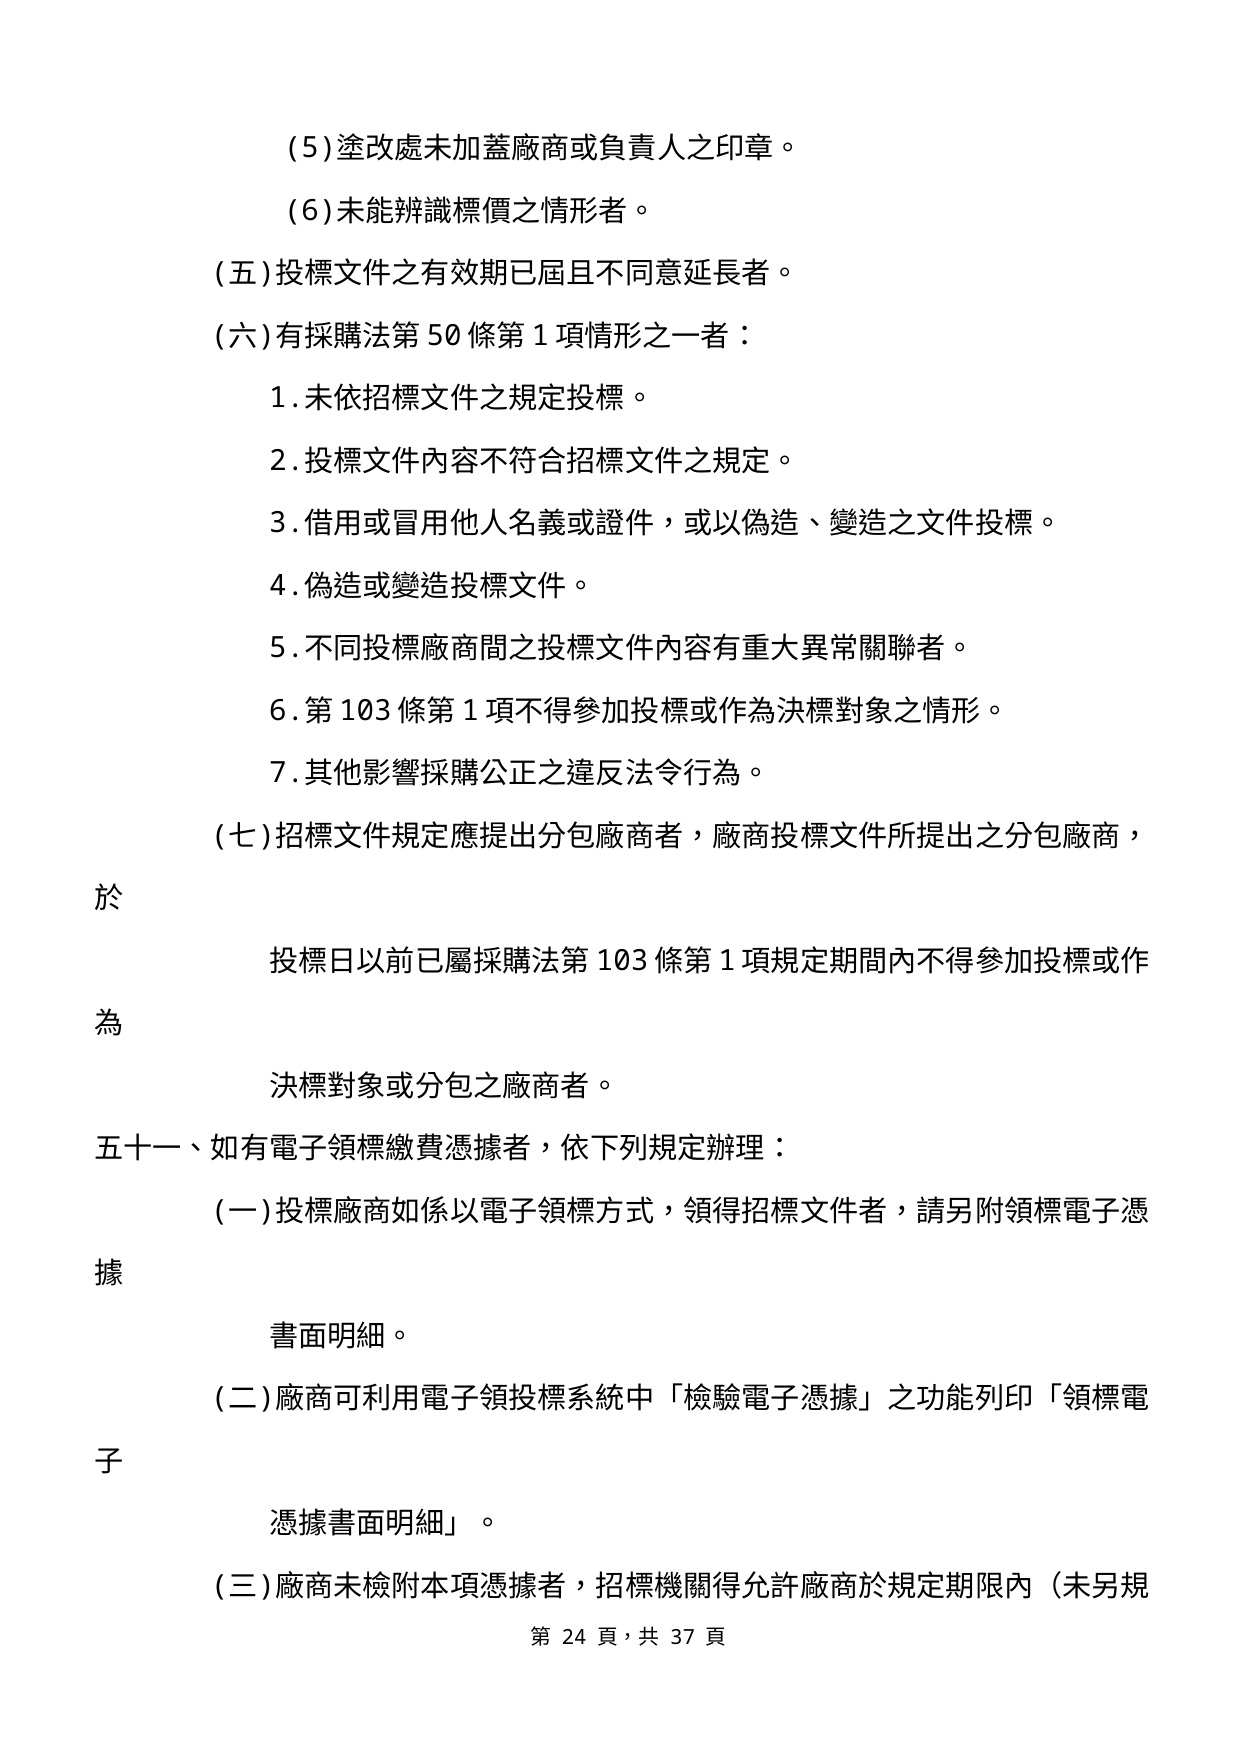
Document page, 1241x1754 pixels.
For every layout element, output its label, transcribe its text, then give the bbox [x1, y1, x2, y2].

text 6.第103條第1項不得參加投標或作為決標對象之情形。 [94, 667, 1162, 729]
text 5.不同投標廠商間之投標文件內容有重大異常關聯者。 [94, 604, 1162, 667]
text (一)投標廠商如係以電子領標方式，領得招標文件者，請另附領標電子憑據 [94, 1167, 1162, 1292]
text 憑據書面明細」。 [94, 1479, 1162, 1542]
text (5)塗改處未加蓋廠商或負責人之印章。 [94, 104, 1162, 167]
text (三)廠商未檢附本項憑據者，招標機關得允許廠商於規定期限內（未另規 [94, 1542, 1162, 1604]
text 7.其他影響採購公正之違反法令行為。 [94, 729, 1162, 792]
text (6)未能辨識標價之情形者。 [94, 167, 1162, 229]
text 決標對象或分包之廠商者。 [94, 1042, 1162, 1104]
text 書面明細。 [94, 1292, 1162, 1354]
text 五十一、如有電子領標繳費憑據者，依下列規定辦理： [94, 1104, 1162, 1167]
text (五)投標文件之有效期已屆且不同意延長者。 [94, 229, 1162, 292]
text 投標日以前已屬採購法第103條第1項規定期間內不得參加投標或作為 [94, 917, 1162, 1042]
text 4.偽造或變造投標文件。 [94, 542, 1162, 604]
text 2.投標文件內容不符合招標文件之規定。 [94, 417, 1162, 479]
text (二)廠商可利用電子領投標系統中「檢驗電子憑據」之功能列印「領標電子 [94, 1354, 1162, 1479]
text (六)有採購法第50條第1項情形之一者： [94, 292, 1162, 354]
text (七)招標文件規定應提出分包廠商者，廠商投標文件所提出之分包廠商，於 [94, 792, 1162, 917]
text 1.未依招標文件之規定投標。 [94, 354, 1162, 417]
text 3.借用或冒用他人名義或證件，或以偽造、變造之文件投標。 [94, 479, 1162, 542]
